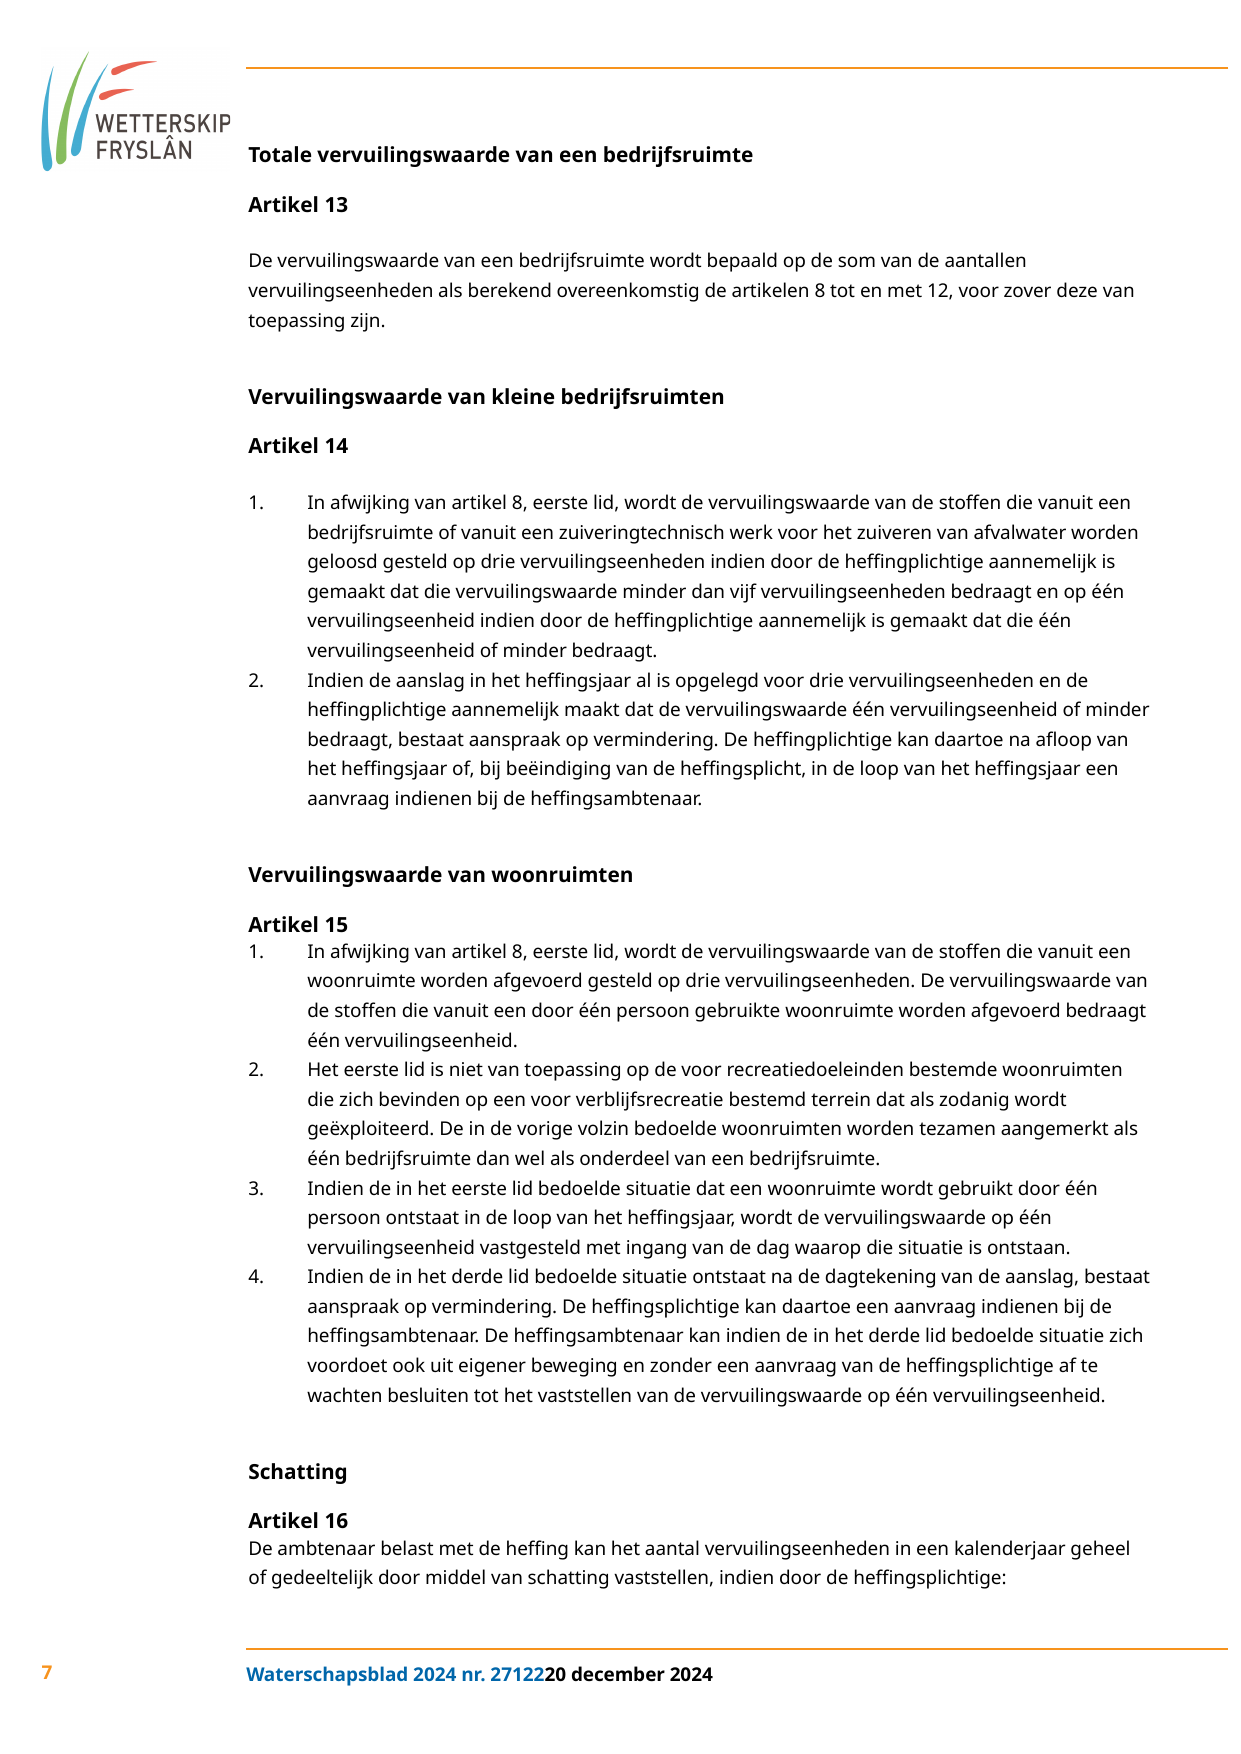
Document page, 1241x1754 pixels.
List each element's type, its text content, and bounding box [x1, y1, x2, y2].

text Schatting [248, 1457, 1152, 1486]
list Indien de aanslag in het heffingsjaar al is opgelegd voor drie vervuilingseenheden en de heffingplichtige aannemelijk maakt dat de vervuilingswaarde één vervuilingseenheid of minder bedraagt, bestaat aanspraak op vermindering. De heffingplichtige kan daartoe na afloop van het heffingsjaar of, bij beëindiging van de heffingsplicht, in de loop van het heffingsjaar een aanvraag indienen bij de heffingsambtenaar. [248, 667, 1152, 811]
text Artikel 15 [248, 910, 1152, 938]
text Artikel 13 [248, 190, 1152, 218]
list In afwijking van artikel 8, eerste lid, wordt de vervuilingswaarde van de stoffen die vanuit een woonruimte worden afgevoerd gesteld op drie vervuilingseenheden. De vervuilingswaarde van de stoffen die vanuit een door één persoon gebruikte woonruimte worden afgevoerd bedraagt één vervuilingseenheid. [248, 938, 1152, 1053]
list Het eerste lid is niet van toepassing op de voor recreatiedoeleinden bestemde woonruimten die zich bevinden op een voor verblijfsrecreatie bestemd terrein dat als zodanig wordt geëxploiteerd. De in de vorige volzin bedoelde woonruimten worden tezamen aangemerkt als één bedrijfsruimte dan wel als onderdeel van een bedrijfsruimte. [248, 1056, 1152, 1171]
text Vervuilingswaarde van kleine bedrijfsruimten [248, 382, 1152, 411]
text Artikel 16 [248, 1506, 1152, 1535]
list In afwijking van artikel 8, eerste lid, wordt de vervuilingswaarde van de stoffen die vanuit een bedrijfsruimte of vanuit een zuiveringtechnisch werk voor het zuiveren van afvalwater worden geloosd gesteld op drie vervuilingseenheden indien door de heffingplichtige aannemelijk is gemaakt dat die vervuilingswaarde minder dan vijf vervuilingseenheden bedraagt en op één vervuilingseenheid indien door de heffingplichtige aannemelijk is gemaakt dat die één vervuilingseenheid of minder bedraagt. [248, 489, 1152, 663]
list Indien de in het derde lid bedoelde situatie ontstaat na de dagtekening van de aanslag, bestaat aanspraak op vermindering. De heffingsplichtige kan daartoe een aanvraag indienen bij de heffingsambtenaar. De heffingsambtenaar kan indien de in het derde lid bedoelde situatie zich voordoet ook uit eigener beweging en zonder een aanvraag van de heffingsplichtige af te wachten besluiten tot het vaststellen van de vervuilingswaarde op één vervuilingseenheid. [248, 1263, 1152, 1408]
list Indien de in het eerste lid bedoelde situatie dat een woonruimte wordt gebruikt door één persoon ontstaat in de loop van het heffingsjaar, wordt de vervuilingswaarde op één vervuilingseenheid vastgesteld met ingang van de dag waarop die situatie is ontstaan. [248, 1175, 1152, 1260]
text Vervuilingswaarde van woonruimten [248, 860, 1152, 889]
text Artikel 14 [248, 431, 1152, 460]
text Totale vervuilingswaarde van een bedrijfsruimte [248, 140, 1152, 169]
text De vervuilingswaarde van een bedrijfsruimte wordt bepaald op de som van de aantallen vervuilingseenheden als berekend overeenkomstig de artikelen 8 tot en met 12, voor zover deze van toepassing zijn. [248, 248, 1152, 333]
text De ambtenaar belast met de heffing kan het aantal vervuilingseenheden in een kalenderjaar geheel of gedeeltelijk door middel van schatting vaststellen, indien door de heffingsplichtige: [248, 1535, 1152, 1590]
picture [41, 47, 231, 172]
